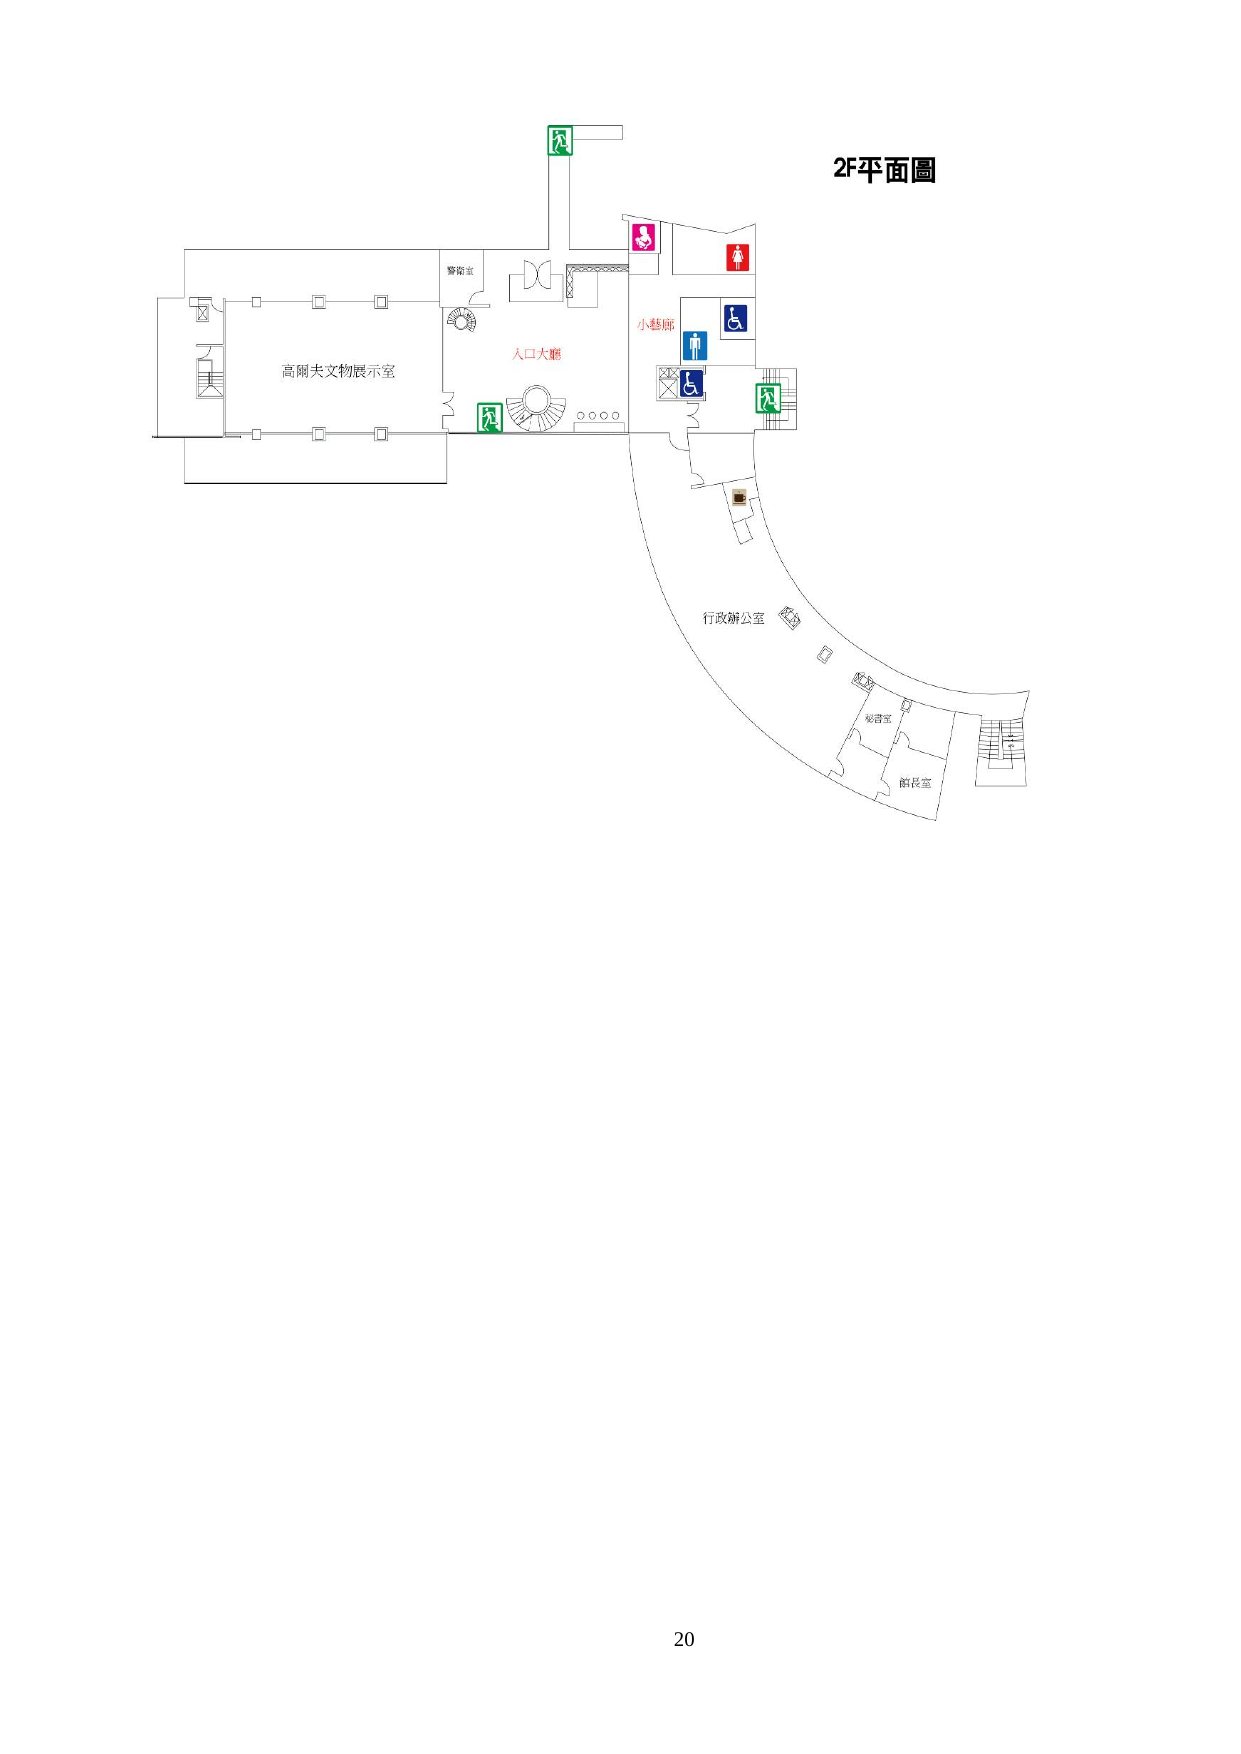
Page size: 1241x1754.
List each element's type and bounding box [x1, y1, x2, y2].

picture [147, 118, 1043, 823]
